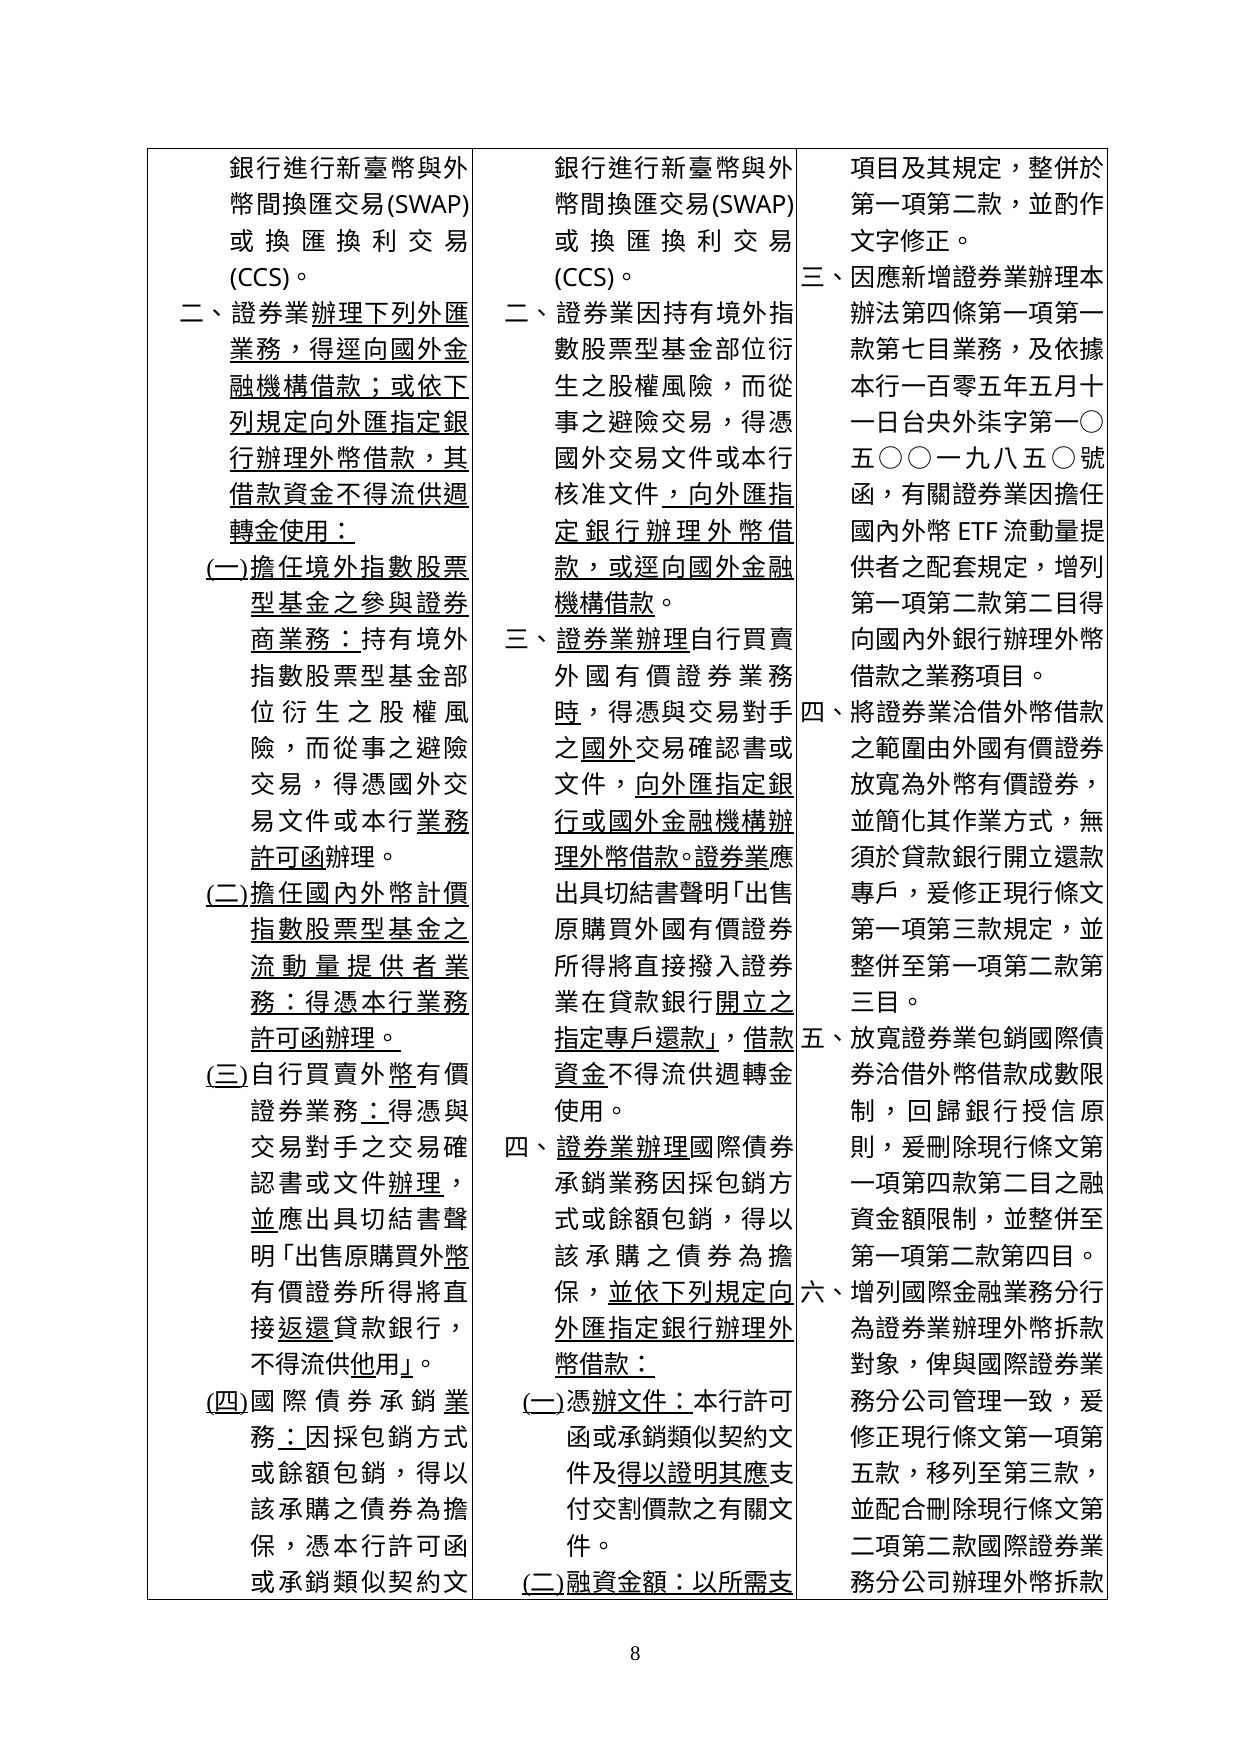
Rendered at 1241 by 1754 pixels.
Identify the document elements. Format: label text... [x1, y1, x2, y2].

table_cell 項目及其規定，整併於第一項第二款，並酌作文字修正。 三、因應新增證券業辦理本辦法第四條第一項第一款第七目業務，及依據本行一百零五年五月十一日台央外柒字第一○五○○一九八五○號函，有關證券業因擔任國內外幣ETF流動量提供者之配套規定，增列第一項第二款第二目得向國內外銀行辦理外幣借款之業務項目。 四、將證券業洽借外幣借款之範圍由外國有價證券放寬為外幣有價證券，並簡化其作業方式，無須於貸款銀行開立還款專戶，爰修正現行條文第一項第三款規定，並整併至第一項第二款第三目。 五、放寬證券業包銷國際債券洽借外幣借款成數限制，回歸銀行授信原則，爰刪除現行條文第一項第四款第二目之融資金額限制，並整併至第一項第二款第四目。 六、增列國際金融業務分行為證券業辦理外幣拆款對象，俾與國際證券業務分公司管理一致，爰修正現行條文第一項第五款，移列至第三款，並配合刪除現行條文第二項第二款國際證券業務分公司辦理外幣拆款 [797, 149, 1107, 1599]
table_cell 第十二條 證券業辦理證券相關外匯業務產生之外幣資金需求，得經由下列方式籌措外幣資金： 證券業得與外匯指定銀行進行新臺幣與外幣間換匯交易(SWAP)或換匯換利交易(CCS)。 證券業因持有境外指數股票型基金部位衍生之股權風險，而從事之避險交易，得憑國外交易文件或本行核准文件，向外匯指定銀行辦理外幣借款，或逕向國外金融機構借款。 證券業辦理自行買賣外國有價證券業務時，得憑與交易對手之國外交易確認書或文件，向外匯指定銀行或國外金融機構辦理外幣借款。證券業應出具切結書聲明「出售原購買外國有價證券所得將直接撥入證券業在貸款銀行開立之指定專戶還款」，借款資金不得流供週轉金使用。 證券業辦理國際債券承銷業務因採包銷方式或餘額包銷，得以該承購之債券為擔保，並依下列規定向外匯指定銀行辦理外幣借款： 憑辦文件：本行許可函或承銷類似契約文件及得以證明其應支付交割價款之有關文件。 融資金額：以所需支付價款之百分之六十為限。 融資期限：至遲於擔保債券到期或賣出時還款。 證券業得向外匯指定銀行及境外金融機構辦理外幣拆款。 證券業辦理前項外幣借款及拆款，並應依下列規定辦理： 證券業辦理外幣借款加計外幣拆入款之總餘額，不得超過其經會計師查核簽證或核閱最近期財務報表淨值之一倍加計外幣有價證券包銷餘額。 前款外幣拆、借款總餘額應併計其國際證券業務分公司向外匯指定銀行、國際金融業務分行及境外金融機構辦理外幣拆借款總餘額，但不包括國際證券業務分公司與總公司之往來金額。 證券業辦理外幣拆款期限不得超過一年。 外幣借款及拆入款皆不得兌換為新臺幣，且其還款來源除經本行許可外，不得以新臺幣結購為之。 [473, 149, 796, 1599]
table_cell 第十四條 證券業辦理證券相關外匯業務產生之外幣資金需求，得經由下列方式籌措外幣資金： 證券業得與外匯指定銀行進行新臺幣與外幣間換匯交易(SWAP)或換匯換利交易(CCS)。 證券業辦理下列外匯業務，得逕向國外金融機構借款；或依下列規定向外匯指定銀行辦理外幣借款，其借款資金不得流供週轉金使用： 擔任境外指數股票型基金之參與證券商業務：持有境外指數股票型基金部位衍生之股權風險，而從事之避險交易，得憑國外交易文件或本行業務許可函辦理。 擔任國內外幣計價指數股票型基金之流動量提供者業務：得憑本行業務許可函辦理。 自行買賣外幣有價證券業務：得憑與交易對手之交易確認書或文件辦理，並應出具切結書聲明「出售原購買外幣有價證券所得將直接返還貸款銀行，不得流供他用」。 國際債券承銷業務：因採包銷方式或餘額包銷，得以該承購之債券為擔保，憑本行許可函或承銷類似契約文件及支付交割價款之證明文件辦理，且至遲於擔保債券到期或賣出時還款。 三、證券業得向外匯指定銀行、國際金融業務分行及境外金融機構辦理外幣拆款。 證券業辦理前項外幣借款及拆款，並應依下列規定辦理： 證券業辦理外幣借款加計外幣拆入款之總餘額，不得超過其經會計師查核簽證或核閱最近期財務報表淨值之一倍加計外幣有價證券包銷餘額。 前款外幣拆、借款總餘額應併計其國際證券業務分公司辦理外幣拆、借款總餘額，但不包括國際證券業務分公司與總公司之往來金額。 證券業辦理外幣拆款期限不得超過一年。 外幣借款及拆入款皆不得結售為新臺幣，且其還款來源除經本行許可外，不得以新臺幣結購為之。 [148, 149, 472, 1599]
